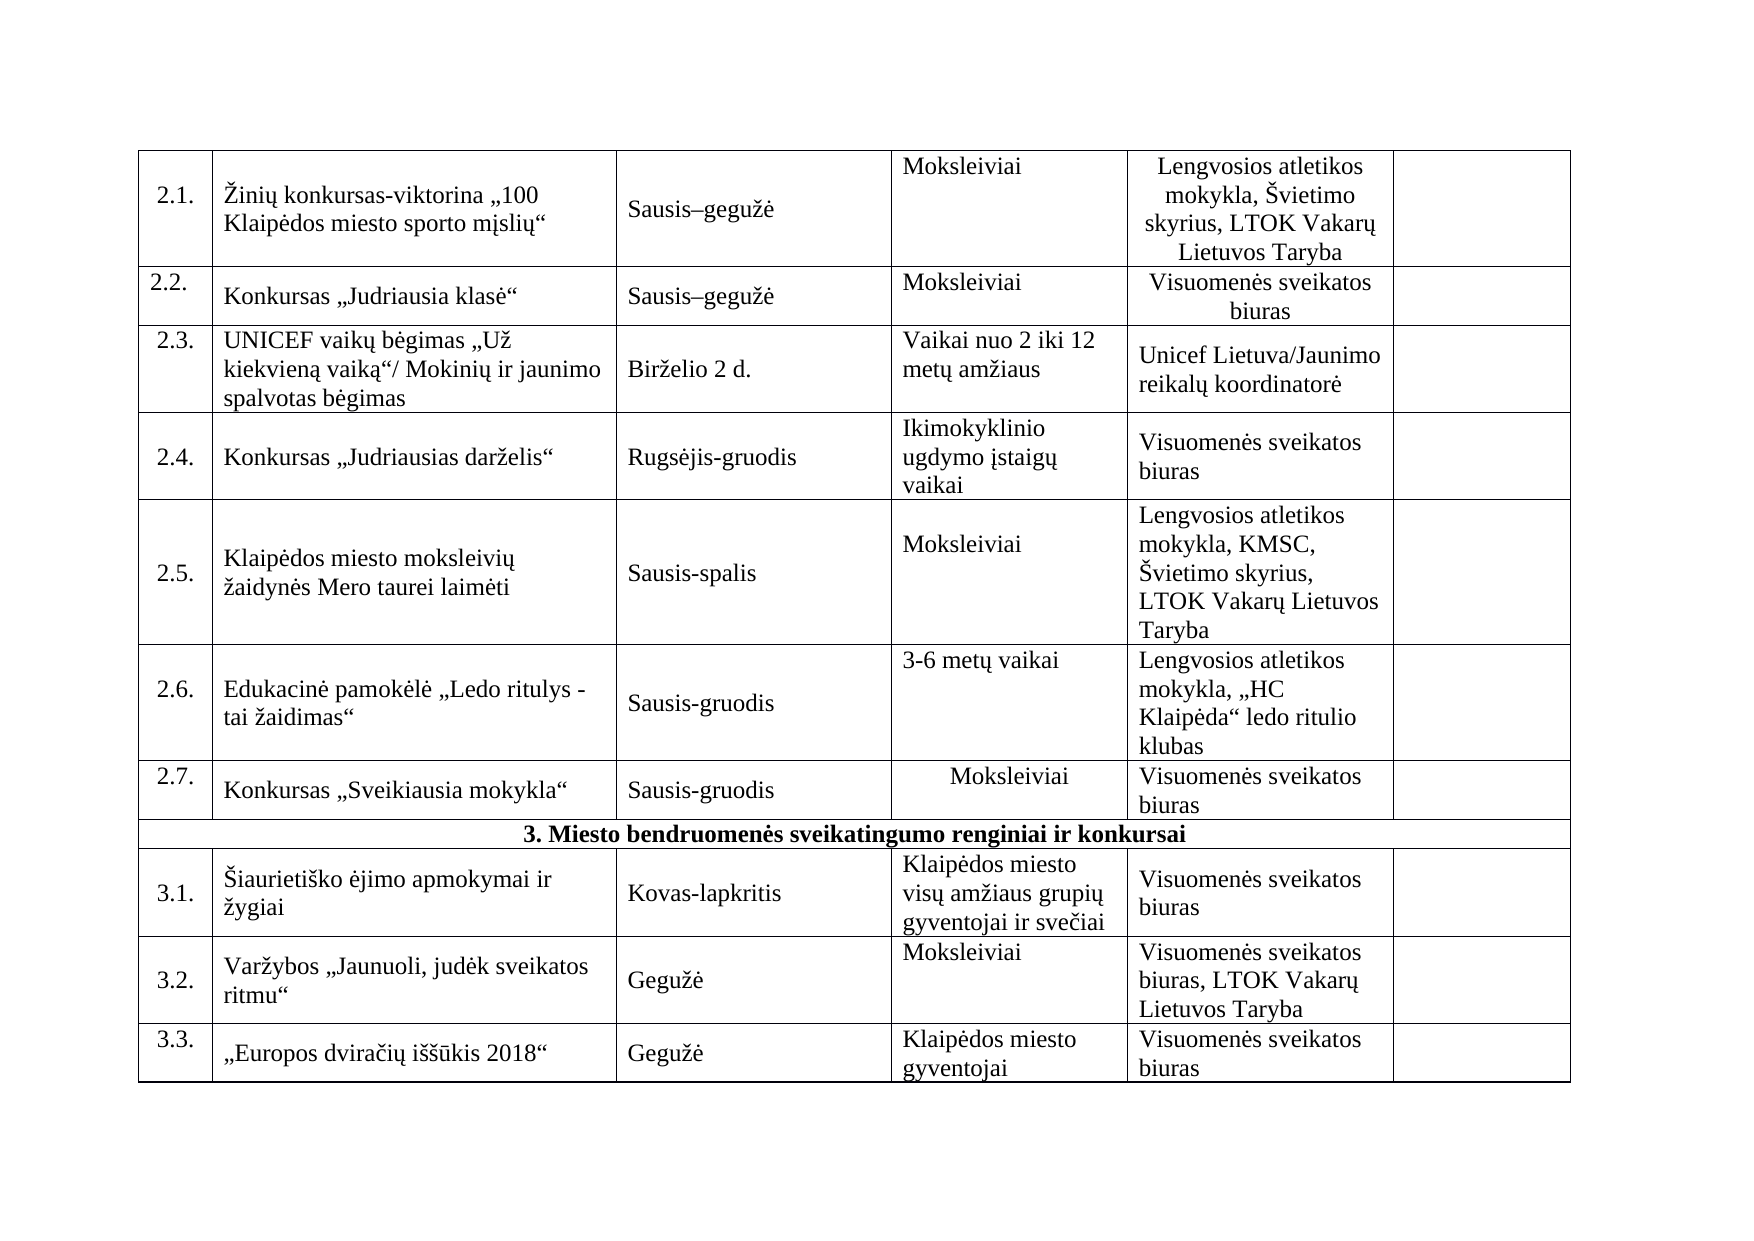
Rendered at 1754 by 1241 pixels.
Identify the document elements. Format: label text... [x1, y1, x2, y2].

table_cell [1394, 500, 1570, 644]
table_cell [1394, 761, 1570, 818]
table_cell 2.4. [139, 413, 212, 499]
table_cell Lengvosios atletikos mokykla, Švietimo skyrius, LTOK Vakarų Lietuvos Taryba [1128, 151, 1393, 266]
table_cell Moksleiviai [892, 761, 1127, 818]
table_cell Sausis-spalis [617, 500, 891, 644]
table_cell Edukacinė pamokėlė „Ledo ritulys - tai žaidimas“ [213, 645, 616, 760]
table_cell Vaikai nuo 2 iki 12 metų amžiaus [892, 326, 1127, 412]
table_cell 3-6 metų vaikai [892, 645, 1127, 760]
table_cell [1394, 1024, 1570, 1081]
table_cell Konkursas „Sveikiausia mokykla“ [213, 761, 616, 818]
table_cell Lengvosios atletikos mokykla, „HC Klaipėda“ ledo ritulio klubas [1128, 645, 1393, 760]
table_cell 2.3. [139, 326, 212, 412]
table_cell „Europos dviračių iššūkis 2018“ [213, 1024, 616, 1081]
table_cell 3.3. [139, 1024, 212, 1081]
table_cell Visuomenės sveikatos biuras [1128, 1024, 1393, 1081]
table_cell [1394, 413, 1570, 499]
table_cell Varžybos „Jaunuoli, judėk sveikatos ritmu“ [213, 937, 616, 1023]
table_cell Gegužė [617, 937, 891, 1023]
table_cell UNICEF vaikų bėgimas „Už kiekvieną vaiką“/ Mokinių ir jaunimo spalvotas bėgimas [213, 326, 616, 412]
table_cell Visuomenės sveikatos biuras [1128, 761, 1393, 818]
table_cell [1394, 849, 1570, 936]
table_cell 2.1. [139, 151, 212, 266]
table_cell Ikimokyklinio ugdymo įstaigų vaikai [892, 413, 1127, 499]
table_cell Visuomenės sveikatos biuras [1128, 413, 1393, 499]
table_cell Sausis–gegužė [617, 151, 891, 266]
table_cell Klaipėdos miesto gyventojai [892, 1024, 1127, 1081]
table_cell Sausis-gruodis [617, 645, 891, 760]
table_cell Sausis–gegužė [617, 267, 891, 324]
table_cell Klaipėdos miesto moksleivių žaidynės Mero taurei laimėti [213, 500, 616, 644]
table_cell Konkursas „Judriausias darželis“ [213, 413, 616, 499]
table_cell Moksleiviai [892, 937, 1127, 1023]
table_cell [1394, 645, 1570, 760]
table_cell Visuomenės sveikatos biuras [1128, 849, 1393, 936]
table_cell 2.2. [139, 267, 212, 324]
table_cell [1394, 151, 1570, 266]
table_cell 3.1. [139, 849, 212, 936]
table_cell Šiaurietiško ėjimo apmokymai ir žygiai [213, 849, 616, 936]
table_cell Visuomenės sveikatos biuras [1128, 267, 1393, 324]
table_cell Moksleiviai [892, 151, 1127, 266]
table_cell 2.7. [139, 761, 212, 818]
table_cell Klaipėdos miesto visų amžiaus grupių gyventojai ir svečiai [892, 849, 1127, 936]
table_cell 3.2. [139, 937, 212, 1023]
table_cell 2.5. [139, 500, 212, 644]
table_cell Rugsėjis-gruodis [617, 413, 891, 499]
table_cell Unicef Lietuva/Jaunimo reikalų koordinatorė [1128, 326, 1393, 412]
table_cell Lengvosios atletikos mokykla, KMSC, Švietimo skyrius, LTOK Vakarų Lietuvos Taryba [1128, 500, 1393, 644]
table_cell Kovas-lapkritis [617, 849, 891, 936]
table_cell Birželio 2 d. [617, 326, 891, 412]
table_cell Visuomenės sveikatos biuras, LTOK Vakarų Lietuvos Taryba [1128, 937, 1393, 1023]
table_cell Moksleiviai [892, 267, 1127, 324]
table_cell 2.6. [139, 645, 212, 760]
table_cell 3. Miesto bendruomenės sveikatingumo renginiai ir konkursai [139, 820, 1570, 848]
table_cell Konkursas „Judriausia klasė“ [213, 267, 616, 324]
table_cell Sausis-gruodis [617, 761, 891, 818]
table_cell Gegužė [617, 1024, 891, 1081]
table_cell Žinių konkursas-viktorina „100 Klaipėdos miesto sporto mįslių“ [213, 151, 616, 266]
table_cell [1394, 326, 1570, 412]
table_cell [1394, 937, 1570, 1023]
table_cell Moksleiviai [892, 500, 1127, 644]
table_cell [1394, 267, 1570, 324]
